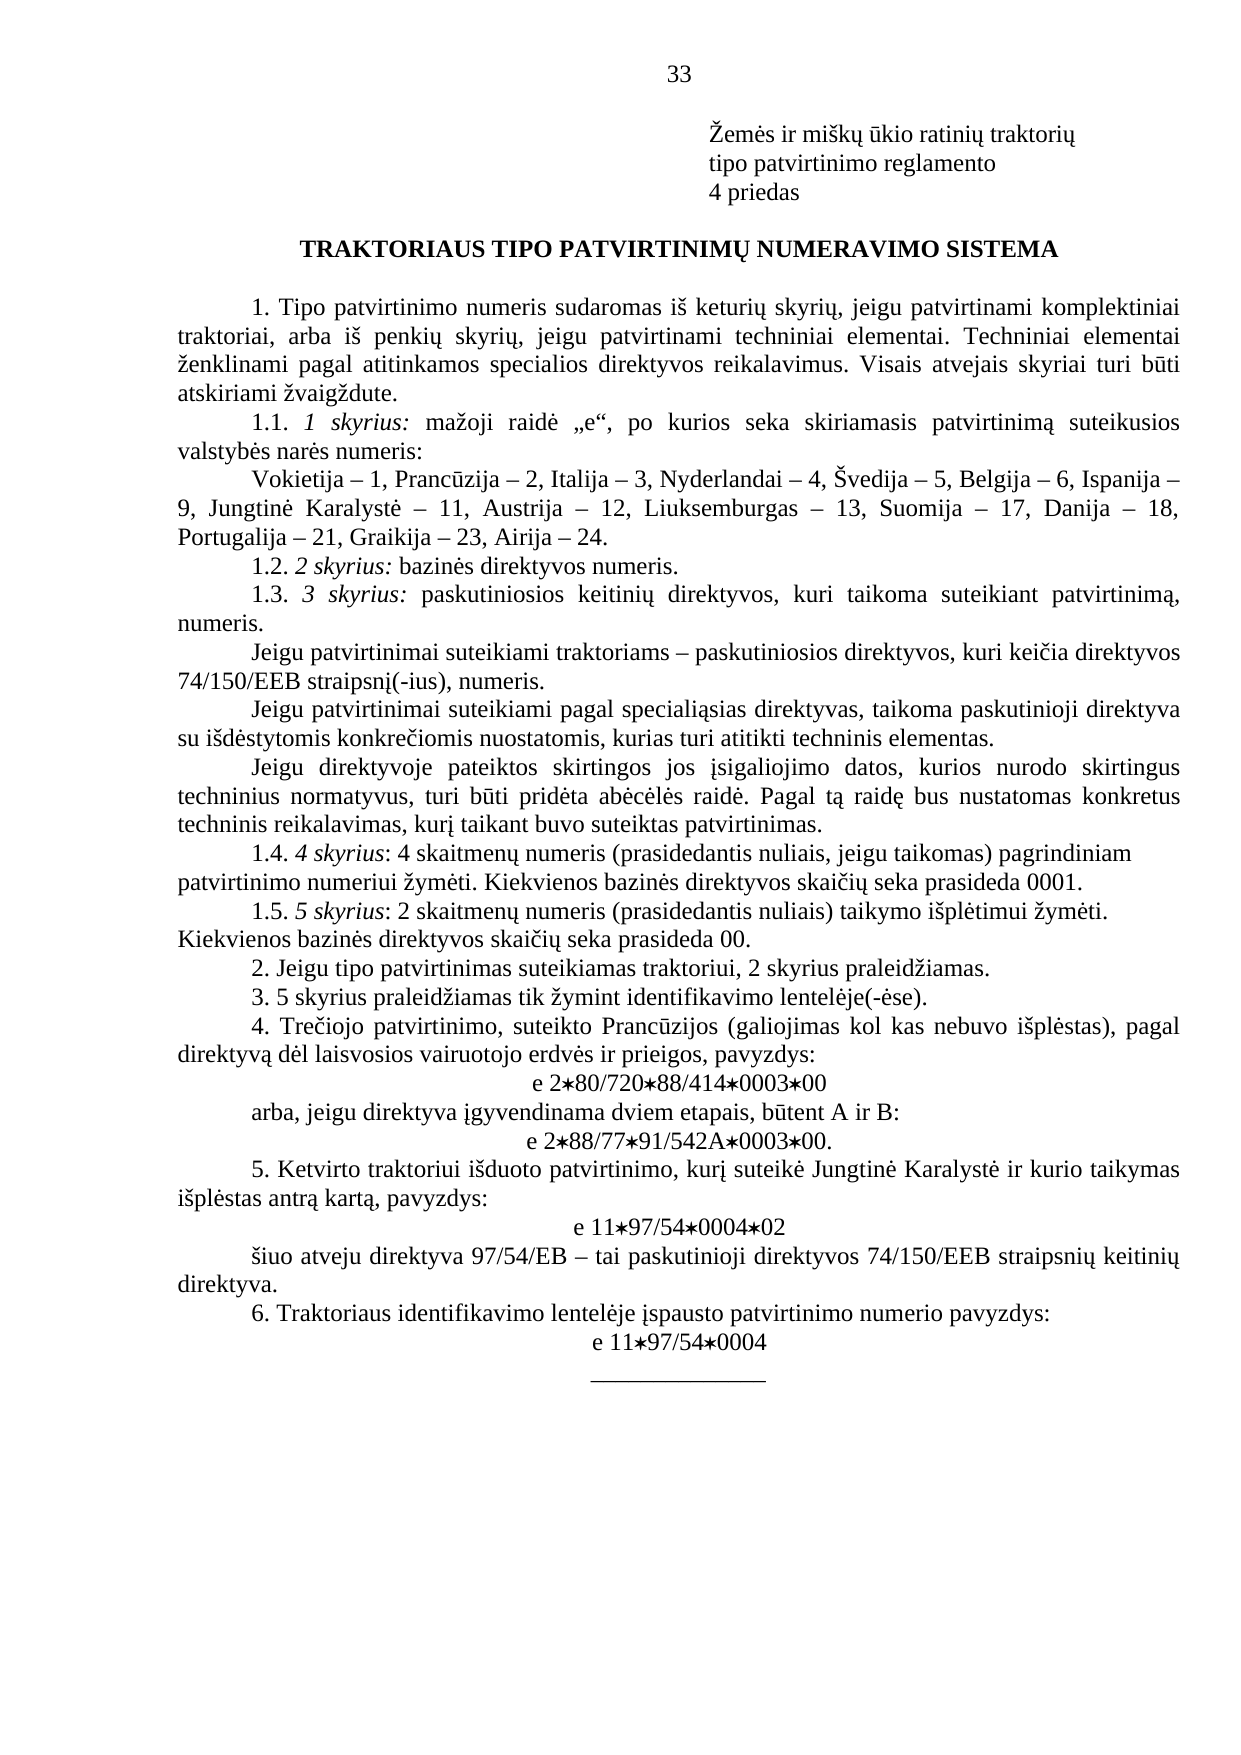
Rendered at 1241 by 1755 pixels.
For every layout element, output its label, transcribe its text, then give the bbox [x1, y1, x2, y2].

text 1.1. 1 skyrius: mažoji raidė „e“, po kurios seka skiriamasis patvirtinimą suteikusios valstybės narės numeris: [177, 407, 1181, 464]
text Jeigu patvirtinimai suteikiami pagal specialiąsias direktyvas, taikoma paskutinioji direktyva su išdėstytomis konkrečiomis nuostatomis, kurias turi atitikti techninis elementas. [177, 694, 1181, 752]
text ______________ [177, 1356, 1181, 1384]
text Vokietija – 1, Prancūzija – 2, Italija – 3, Nyderlandai – 4, Švedija – 5, Belgija – 6, Ispanija – 9, Jungtinė Karalystė – 11, Austrija – 12, Liuksemburgas – 13, Suomija – 17, Danija – 18, Portugalija – 21, Graikija – 23, Airija – 24. [177, 464, 1181, 551]
text 1.3. 3 skyrius: paskutiniosios keitinių direktyvos, kuri taikoma suteikiant patvirtinimą, numeris. [177, 579, 1181, 637]
text 1. Tipo patvirtinimo numeris sudaromas iš keturių skyrių, jeigu patvirtinami komplektiniai traktoriai, arba iš penkių skyrių, jeigu patvirtinami techniniai elementai. Techniniai elementai ženklinami pagal atitinkamos specialios direktyvos reikalavimus. Visais atvejais skyriai turi būti atskiriami žvaigždute. [177, 292, 1181, 407]
text e 1197/540004 [177, 1327, 1181, 1356]
text 1.2. 2 skyrius: bazinės direktyvos numeris. [177, 551, 1181, 579]
text 4. Trečiojo patvirtinimo, suteikto Prancūzijos (galiojimas kol kas nebuvo išplėstas), pagal direktyvą dėl laisvosios vairuotojo erdvės ir prieigos, pavyzdys: [177, 1011, 1181, 1068]
text e 288/7791/542A000300. [177, 1126, 1181, 1154]
text 3. 5 skyrius praleidžiamas tik žymint identifikavimo lentelėje(-ėse). [177, 982, 1181, 1011]
text 1.4. 4 skyrius: 4 skaitmenų numeris (prasidedantis nuliais, jeigu taikomas) pagrindiniam patvirtinimo numeriui žymėti. Kiekvienos bazinės direktyvos skaičių seka prasideda 0001. [177, 838, 1181, 896]
text šiuo atveju direktyva 97/54/EB – tai paskutinioji direktyvos 74/150/EEB straipsnių keitinių direktyva. [177, 1241, 1181, 1298]
text 5. Ketvirto traktoriui išduoto patvirtinimo, kurį suteikė Jungtinė Karalystė ir kurio taikymas išplėstas antrą kartą, pavyzdys: [177, 1154, 1181, 1212]
text arba, jeigu direktyva įgyvendinama dviem etapais, būtent A ir B: [177, 1097, 1181, 1126]
text traktoriaus tipo patvirtinimų numeravimo sistema [177, 234, 1181, 263]
text 1.5. 5 skyrius: 2 skaitmenų numeris (prasidedantis nuliais) taikymo išplėtimui žymėti. Kiekvienos bazinės direktyvos skaičių seka prasideda 00. [177, 896, 1181, 953]
text Jeigu direktyvoje pateiktos skirtingos jos įsigaliojimo datos, kurios nurodo skirtingus techninius normatyvus, turi būti pridėta abėcėlės raidė. Pagal tą raidę bus nustatomas konkretus techninis reikalavimas, kurį taikant buvo suteiktas patvirtinimas. [177, 752, 1181, 838]
text 6. Traktoriaus identifikavimo lentelėje įspausto patvirtinimo numerio pavyzdys: [177, 1298, 1181, 1327]
text tipo patvirtinimo reglamento [177, 148, 1181, 177]
text Žemės ir miškų ūkio ratinių traktorių [177, 118, 1181, 148]
text e 1197/54000402 [177, 1212, 1181, 1241]
text 2. Jeigu tipo patvirtinimas suteikiamas traktoriui, 2 skyrius praleidžiamas. [177, 953, 1181, 982]
text Jeigu patvirtinimai suteikiami traktoriams – paskutiniosios direktyvos, kuri keičia direktyvos 74/150/EEB straipsnį(-ius), numeris. [177, 637, 1181, 694]
text e 280/72088/414000300 [177, 1068, 1181, 1097]
text 4 priedas [177, 177, 1181, 206]
